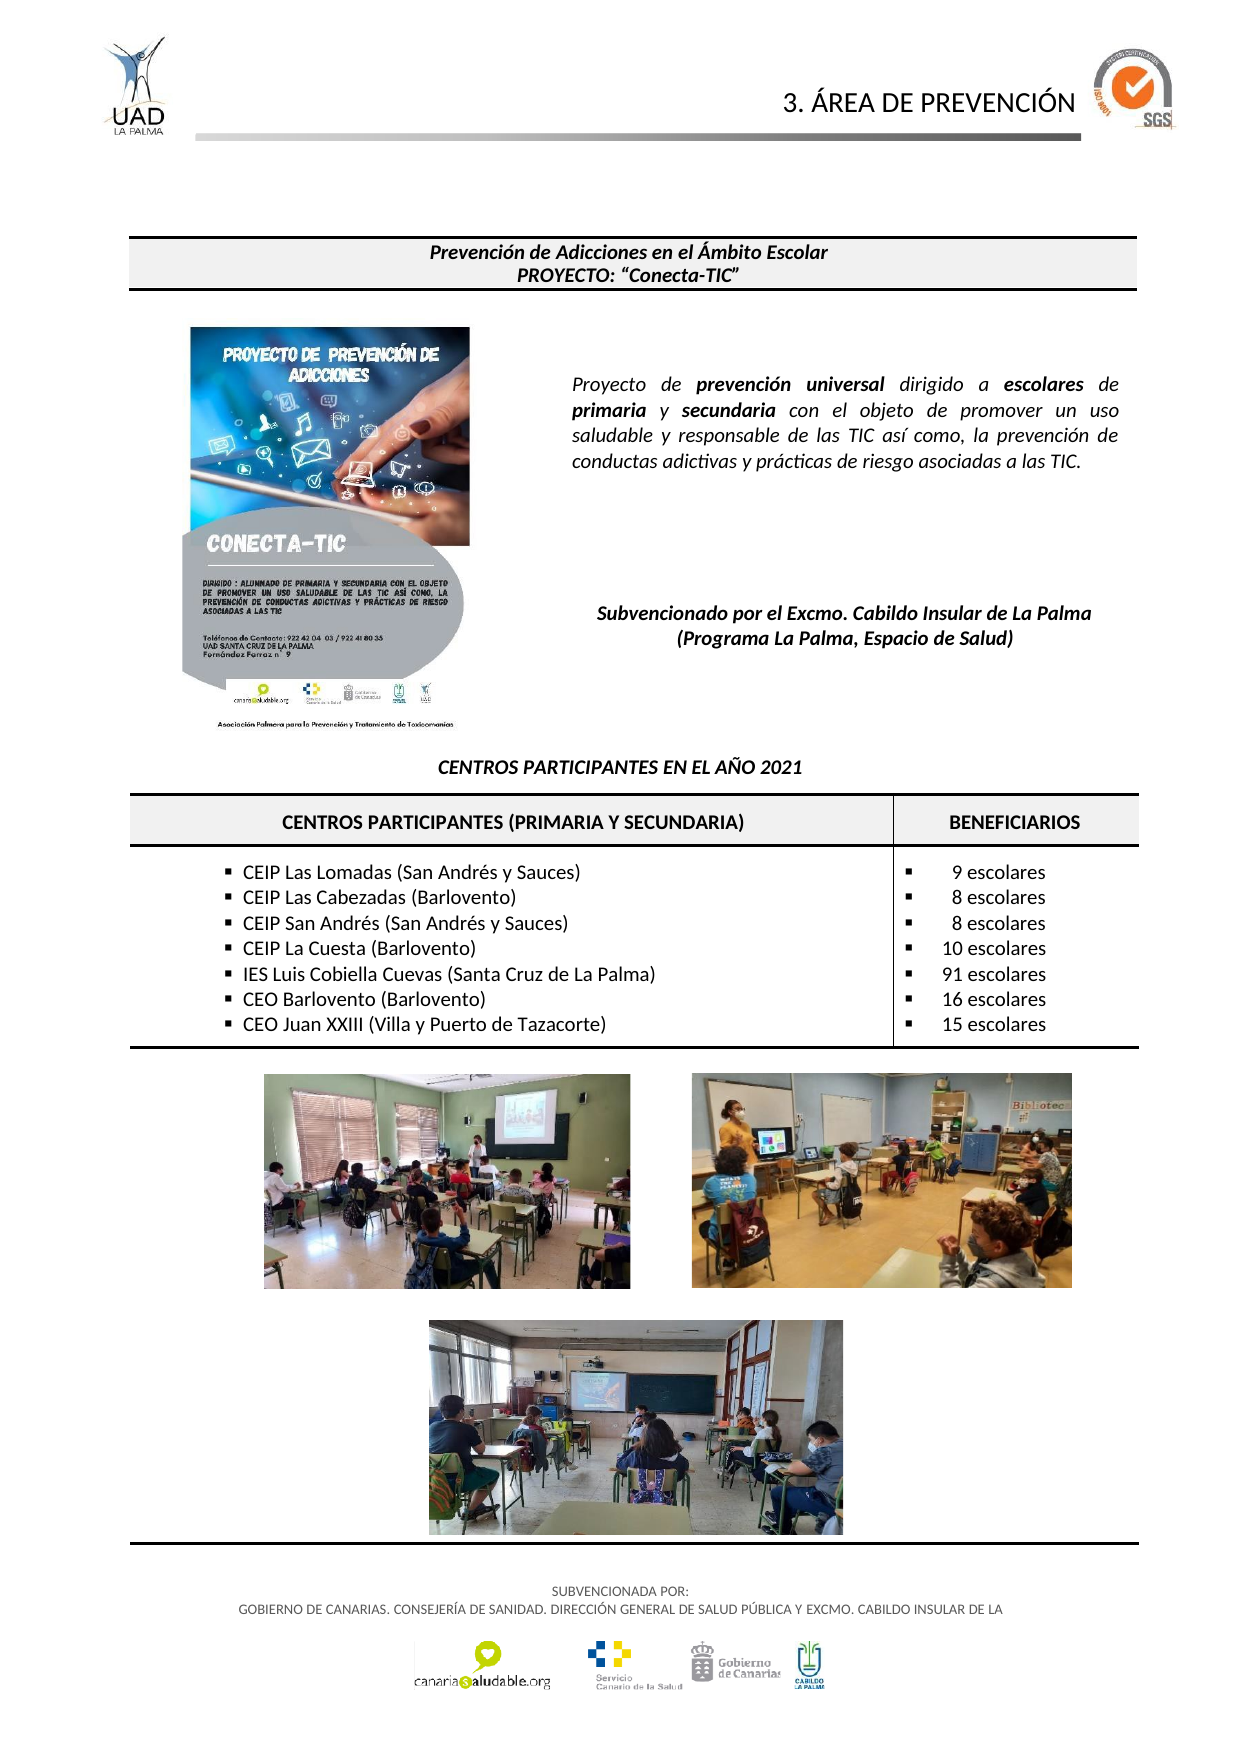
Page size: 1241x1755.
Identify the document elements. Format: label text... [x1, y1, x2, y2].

table_cell [129, 291, 522, 731]
table_cell 9 escolares 8 escolares 8 escolares 10 escolares 91 escolares 16 escolares 15 escolares [894, 847, 1139, 1046]
table_cell [660, 1049, 1139, 1302]
table_header Prevención de Adicciones en el Ámbito Escolar PROYECTO: “Conecta-TIC” [129, 239, 1137, 287]
table_cell [130, 1049, 660, 1302]
table_cell CEIP Las Lomadas (San Andrés y Sauces) CEIP Las Cabezadas (Barlovento) CEIP San Andrés (San Andrés y Sauces) CEIP La Cuesta (Barlovento) IES Luis Cobiella Cuevas (Santa Cruz de La Palma) CEO Barlovento (Barlovento) CEO Juan XXIII (Villa y Puerto de Tazacorte) [130, 847, 893, 1046]
text CENTROS PARTICIPANTES EN EL AÑO 2021 [103, 754, 1139, 780]
table_header BENEFICIARIOS [894, 796, 1139, 844]
table_cell Proyecto de prevención universal dirigido a escolares de primaria y secundaria con el objeto de promover un uso saludable y responsable de las TIC así como, la prevención de conductas adictivas y prácticas de riesgo asociadas a las TIC. Subvencionado por el Excmo. Cabildo Insular de La Palma (Programa La Palma, Espacio de Salud) [522, 291, 1137, 731]
table_cell [130, 1302, 1139, 1542]
table_header CENTROS PARTICIPANTES (PRIMARIA Y SECUNDARIA) [130, 796, 893, 844]
